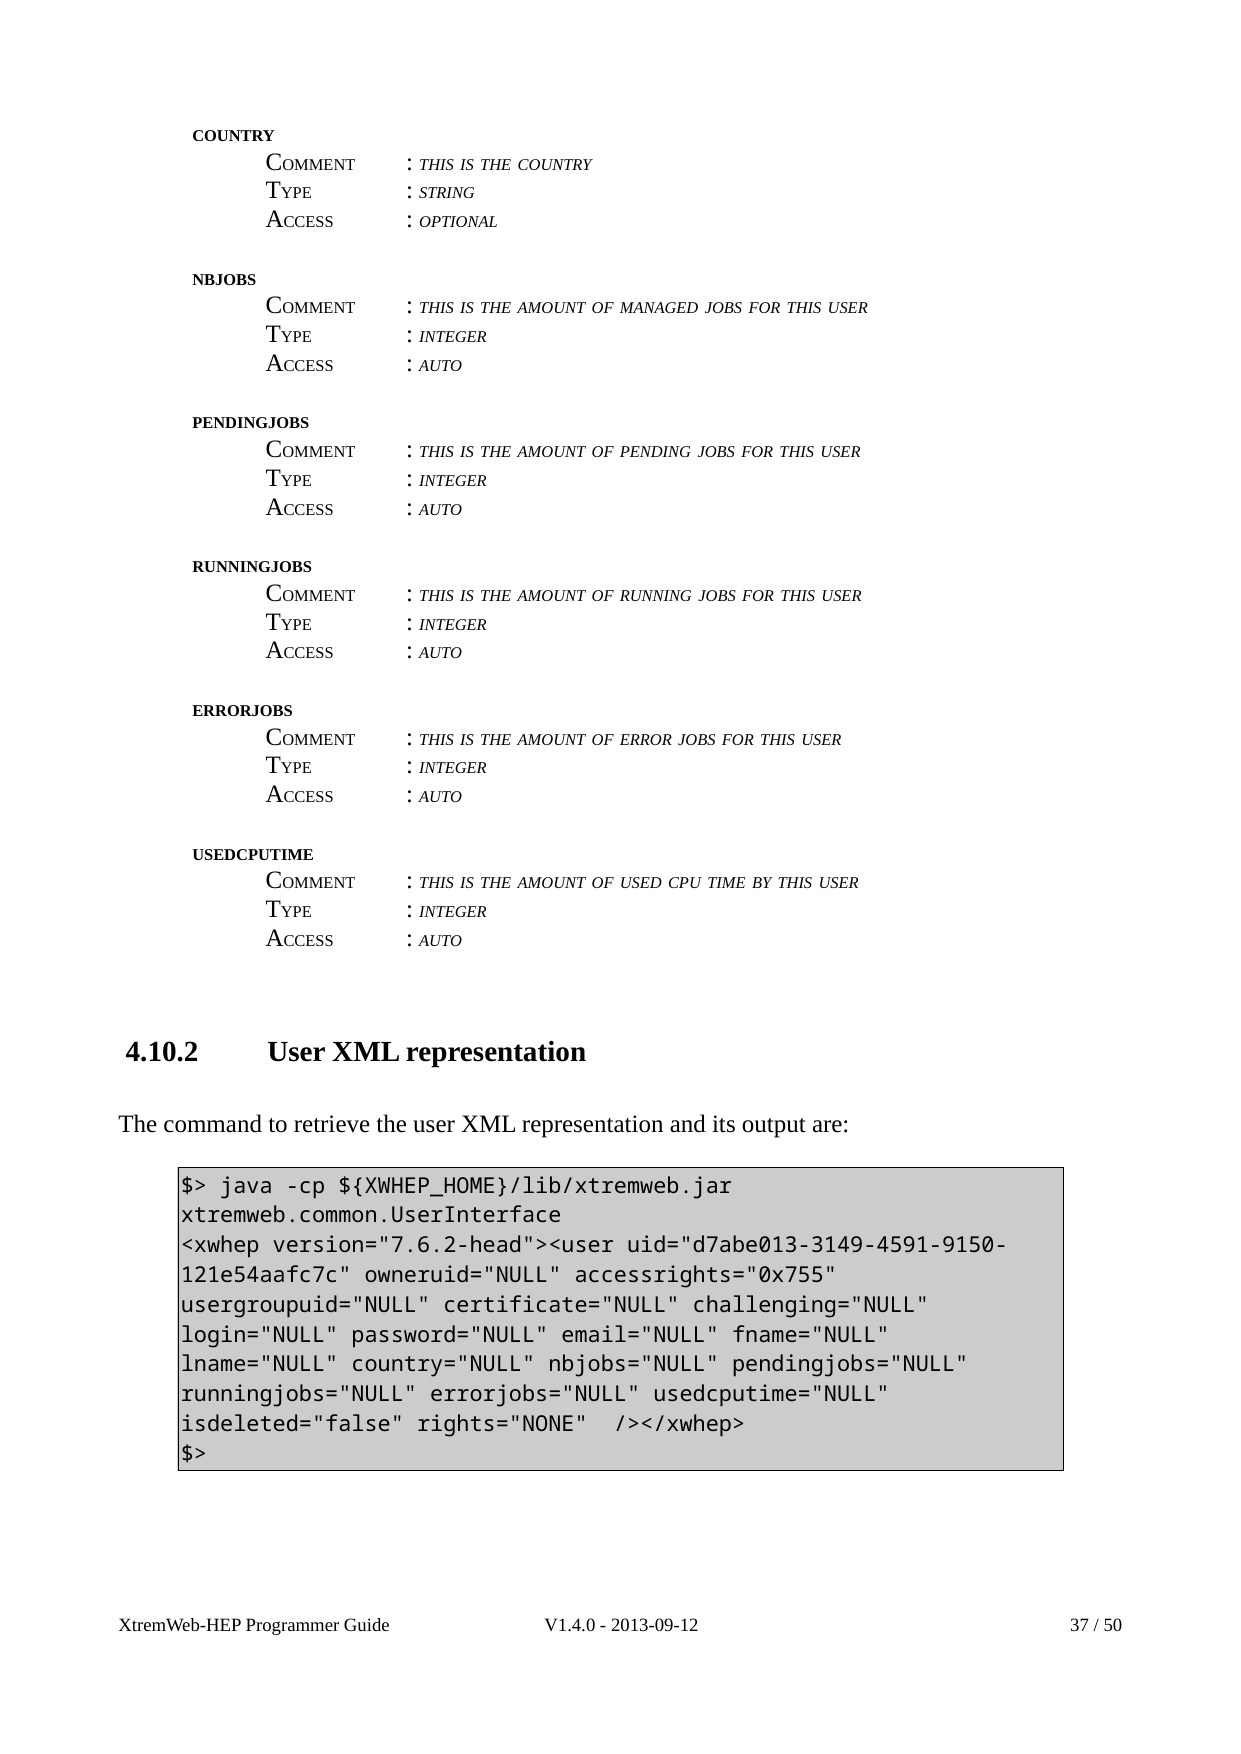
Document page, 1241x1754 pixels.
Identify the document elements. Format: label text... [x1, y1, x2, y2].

text $> [179, 1435, 1063, 1470]
text The command to retrieve the user XML representation and its output are: [118, 1109, 1122, 1138]
text errorjobs [118, 693, 1122, 722]
text Type : string [265, 176, 1122, 204]
text Access : auto [265, 348, 1122, 377]
text Comment : this is the amount of managed jobs for this user [265, 291, 1122, 319]
text Comment : this is the amount of error jobs for this user [265, 722, 1122, 751]
text Comment : this is the amount of running jobs for this user [265, 578, 1122, 607]
text usedcputime [118, 837, 1122, 866]
text Type : integer [265, 894, 1122, 923]
text Type : integer [265, 319, 1122, 348]
text Type : integer [265, 463, 1122, 492]
text country [118, 118, 1122, 147]
subtitle User XML representation [118, 1034, 1122, 1068]
text Access : auto [265, 492, 1122, 521]
text Type : integer [265, 607, 1122, 636]
text Comment : this is the amount of used cpu time by this user [265, 866, 1122, 894]
text Comment : this is the amount of pending jobs for this user [265, 434, 1122, 463]
text Access : optional [265, 204, 1122, 233]
text Comment : this is the country [265, 147, 1122, 176]
text Access : auto [265, 779, 1122, 808]
text nbjobs [118, 262, 1122, 291]
text Access : auto [265, 636, 1122, 664]
text pendingjobs [118, 406, 1122, 434]
text <xwhep version="7.6.2-head"><user uid="d7abe013-3149-4591-9150-121e54aafc7c" owneruid="NULL" accessrights="0x755" usergroupuid="NULL" certificate="NULL" challenging="NULL" login="NULL" password="NULL" email="NULL" fname="NULL" lname="NULL" country="NULL" nbjobs="NULL" pendingjobs="NULL" runningjobs="NULL" errorjobs="NULL" usedcputime="NULL" isdeleted="false" rights="NONE" /></xwhep> [179, 1226, 1063, 1435]
text $> java -cp ${XWHEP_HOME}/lib/xtremweb.jar xtremweb.common.UserInterface [179, 1168, 1063, 1226]
text runningjobs [118, 549, 1122, 578]
text Access : auto [265, 923, 1122, 952]
text Type : integer [265, 751, 1122, 779]
